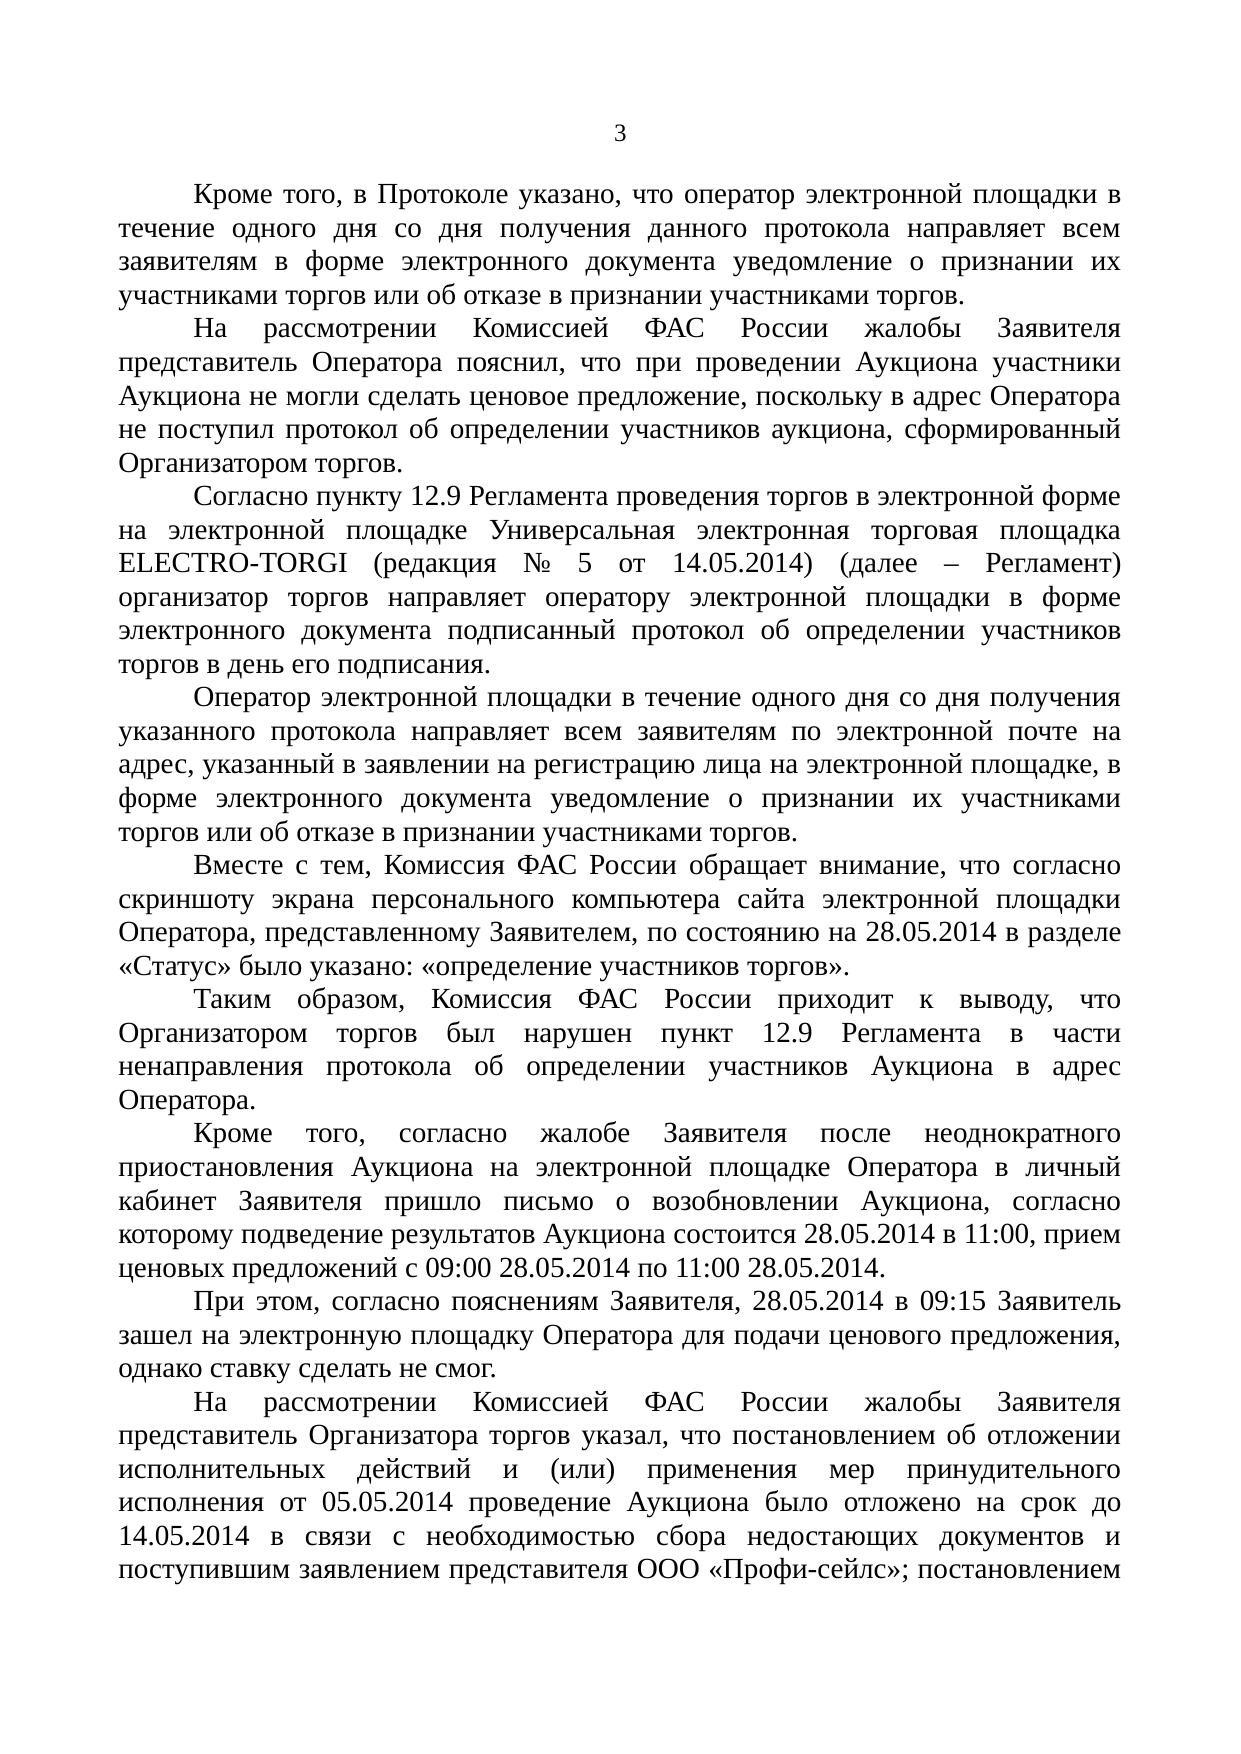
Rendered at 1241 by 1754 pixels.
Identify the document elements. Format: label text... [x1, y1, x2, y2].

text Вместе с тем, Комиссия ФАС России обращает внимание, что согласно скриншоту экрана персонального компьютера сайта электронной площадки Оператора, представленному Заявителем, по состоянию на 28.05.2014 в разделе «Статус» было указано: «определение участников торгов». [118, 847, 1122, 981]
text На рассмотрении Комиссией ФАС России жалобы Заявителя представитель Оператора пояснил, что при проведении Аукциона участники Аукциона не могли сделать ценовое предложение, поскольку в адрес Оператора не поступил протокол об определении участников аукциона, сформированный Организатором торгов. [118, 311, 1122, 478]
text Кроме того, согласно жалобе Заявителя после неоднократного приостановления Аукциона на электронной площадке Оператора в личный кабинет Заявителя пришло письмо о возобновлении Аукциона, согласно которому подведение результатов Аукциона состоится 28.05.2014 в 11:00, прием ценовых предложений с 09:00 28.05.2014 по 11:00 28.05.2014. [118, 1116, 1122, 1283]
text Оператор электронной площадки в течение одного дня со дня получения указанного протокола направляет всем заявителям по электронной почте на адрес, указанный в заявлении на регистрацию лица на электронной площадке, в форме электронного документа уведомление о признании их участниками торгов или об отказе в признании участниками торгов. [118, 679, 1122, 847]
text На рассмотрении Комиссией ФАС России жалобы Заявителя представитель Организатора торгов указал, что постановлением об отложении исполнительных действий и (или) применения мер принудительного исполнения от 05.05.2014 проведение Аукциона было отложено на срок до 14.05.2014 в связи с необходимостью сбора недостающих документов и поступившим заявлением представителя ООО «Профи-сейлс»; постановлением [118, 1384, 1122, 1585]
text При этом, согласно пояснениям Заявителя, 28.05.2014 в 09:15 Заявитель зашел на электронную площадку Оператора для подачи ценового предложения, однако ставку сделать не смог. [118, 1283, 1122, 1384]
text Кроме того, в Протоколе указано, что оператор электронной площадки в течение одного дня со дня получения данного протокола направляет всем заявителям в форме электронного документа уведомление о признании их участниками торгов или об отказе в признании участниками торгов. [118, 176, 1122, 311]
text Таким образом, Комиссия ФАС России приходит к выводу, что Организатором торгов был нарушен пункт 12.9 Регламента в части ненаправления протокола об определении участников Аукциона в адрес Оператора. [118, 981, 1122, 1116]
text Согласно пункту 12.9 Регламента проведения торгов в электронной форме на электронной площадке Универсальная электронная торговая площадка ELECTRO-TORGI (редакция № 5 от 14.05.2014) (далее – Регламент) организатор торгов направляет оператору электронной площадки в форме электронного документа подписанный протокол об определении участников торгов в день его подписания. [118, 478, 1122, 679]
